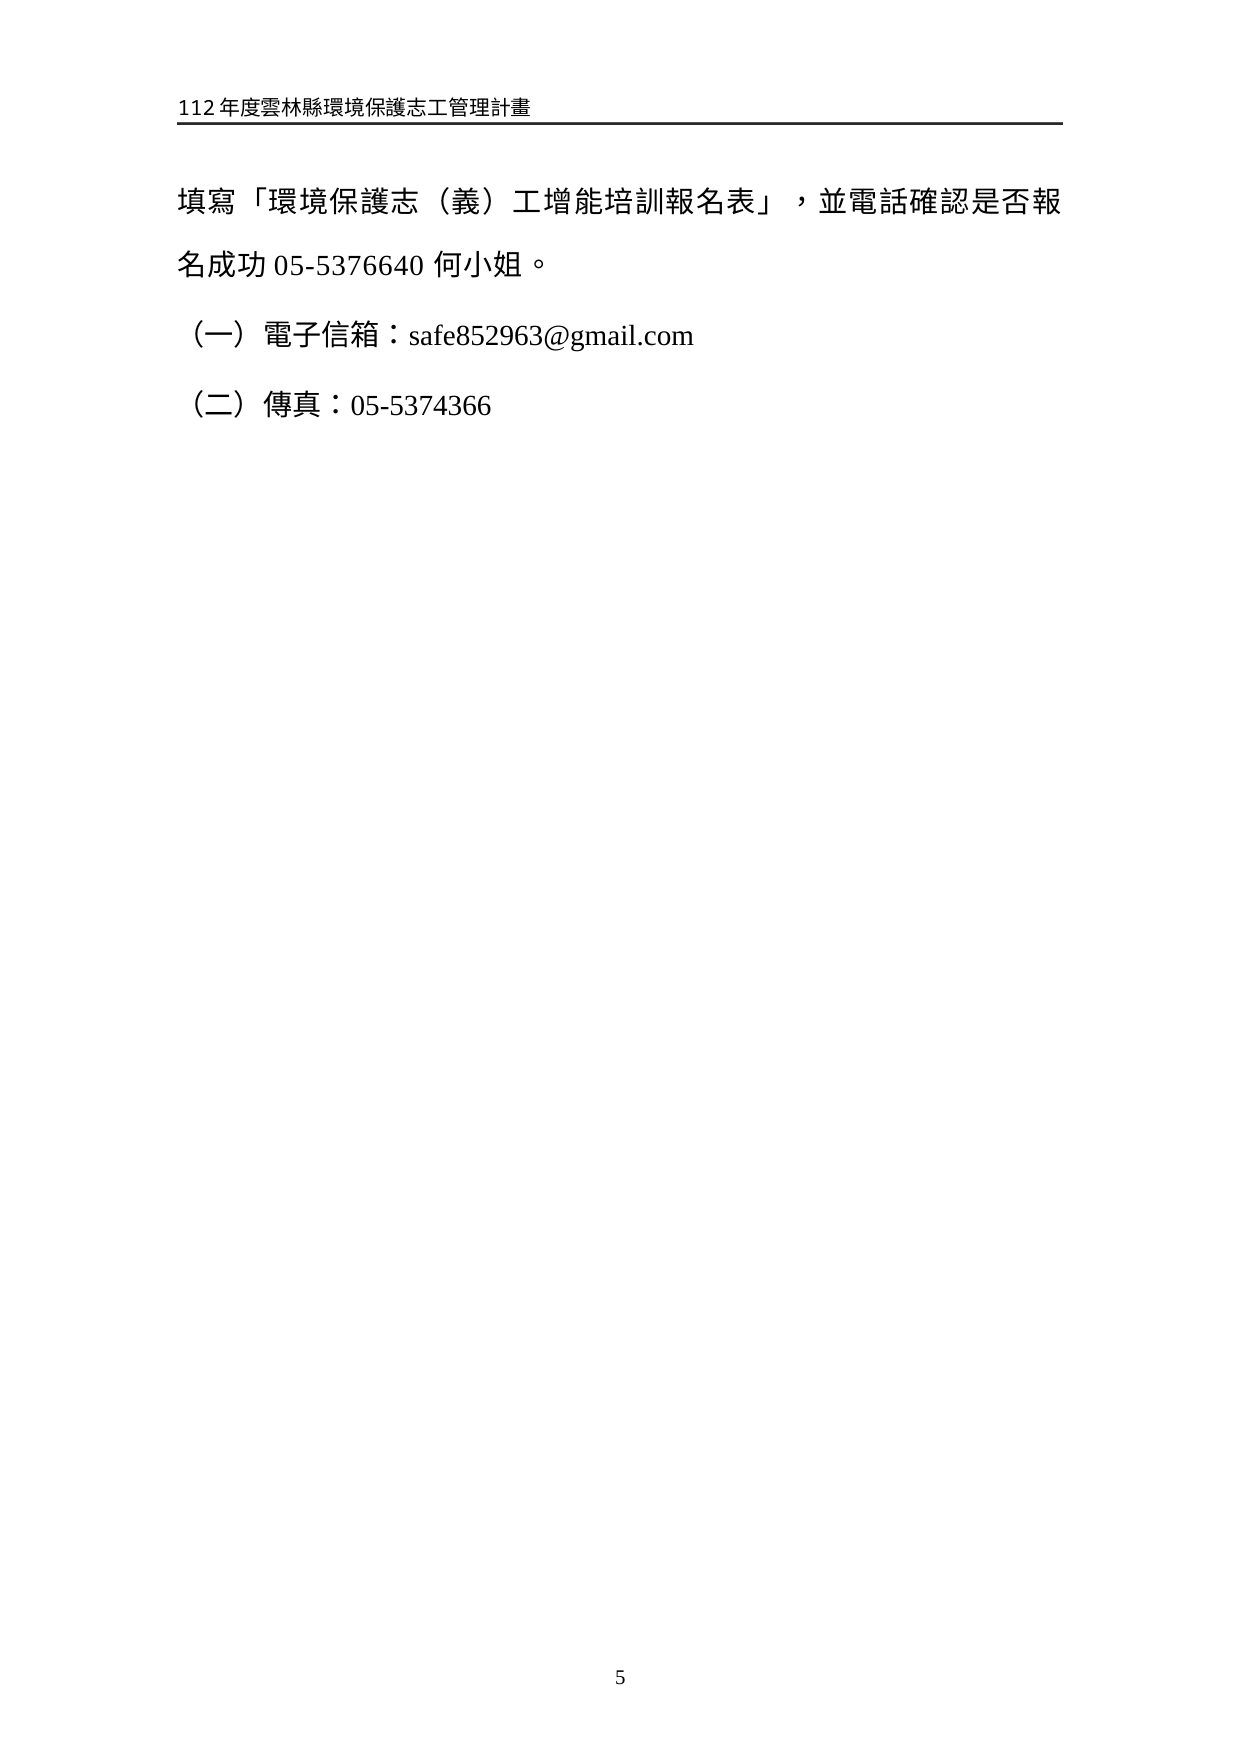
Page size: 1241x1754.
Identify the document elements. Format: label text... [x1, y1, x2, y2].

text 填寫「環境保護志（義）工增能培訓報名表」，並電話確認是否報名成功05-5376640 何小姐。 [177, 158, 1063, 283]
text （一）電子信箱：safe852963@gmail.com [175, 291, 1063, 353]
text （二）傳真：05-5374366 [175, 361, 1063, 423]
